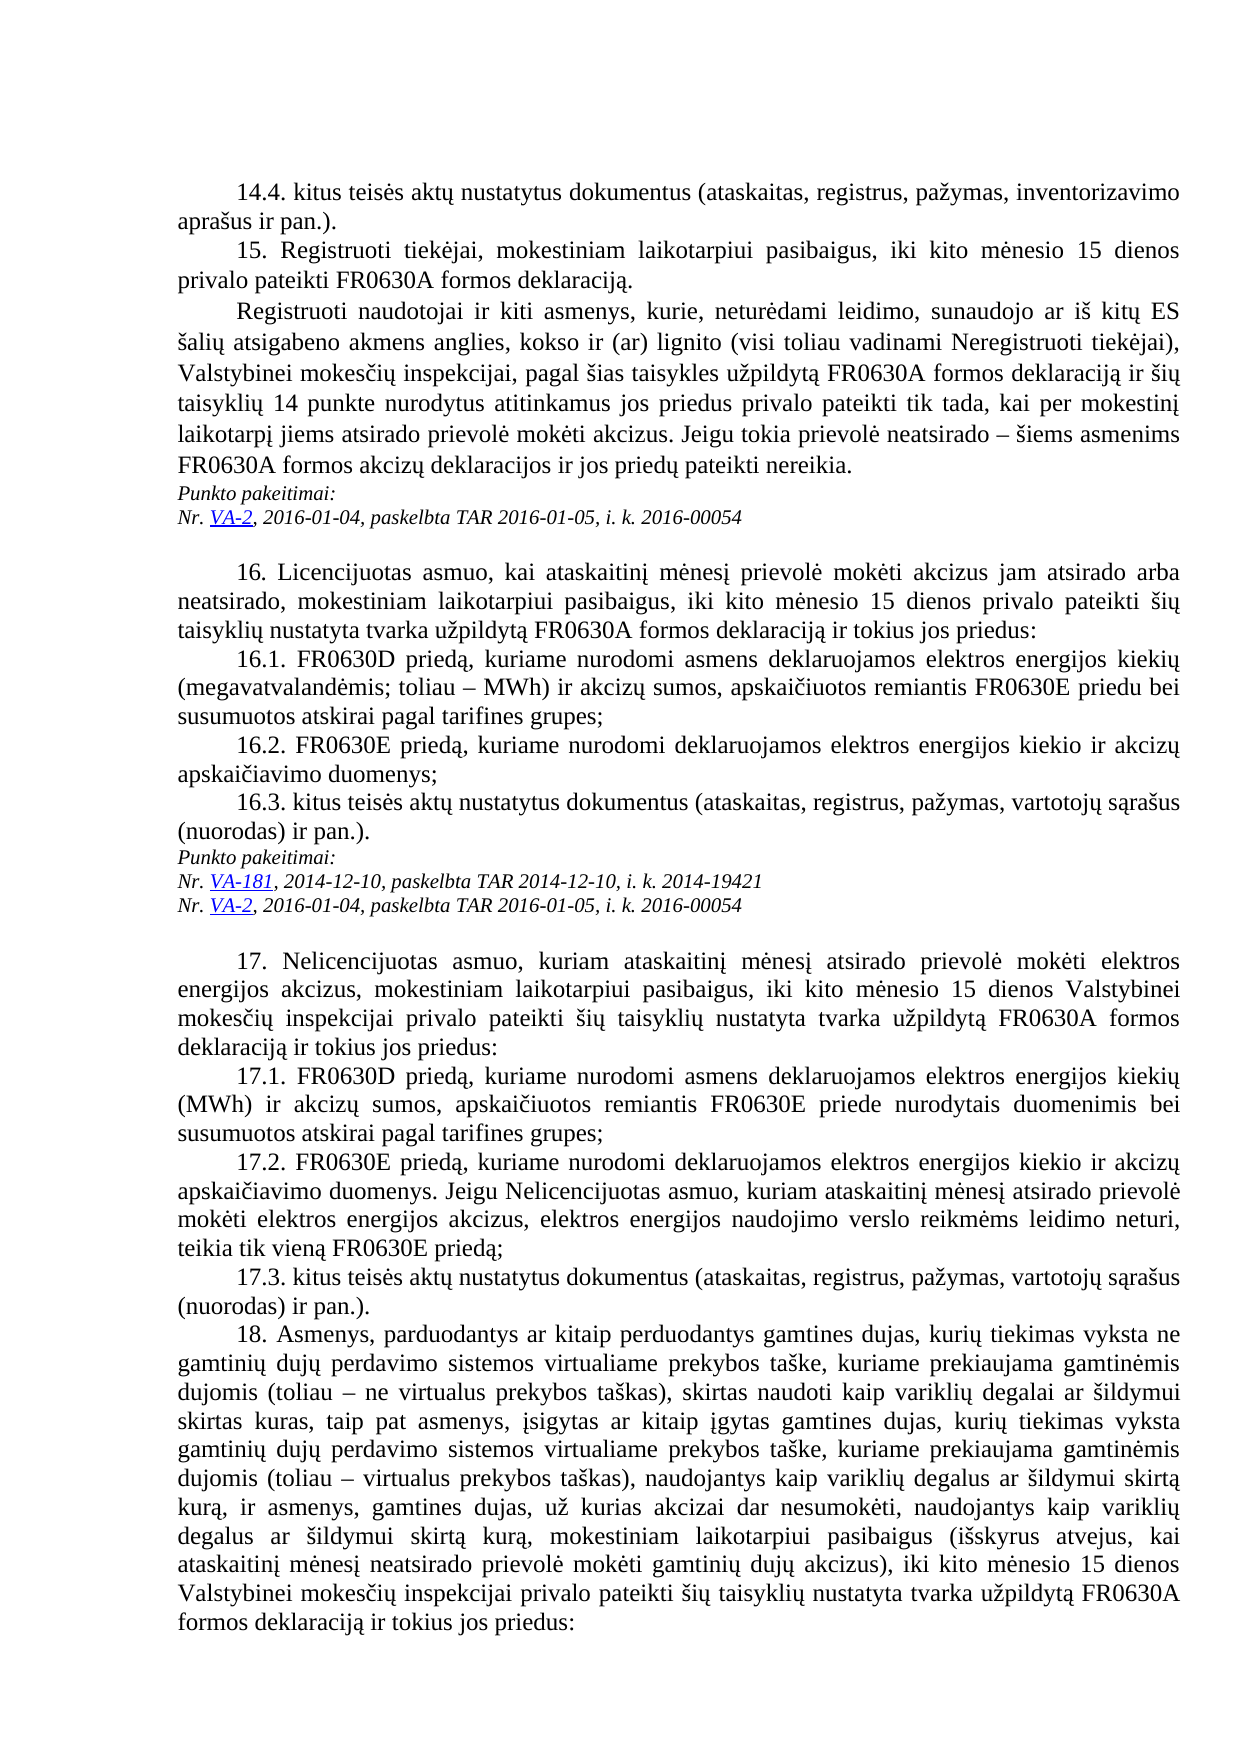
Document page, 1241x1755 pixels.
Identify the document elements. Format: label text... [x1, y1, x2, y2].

text 18. Asmenys, parduodantys ar kitaip perduodantys gamtines dujas, kurių tiekimas vyksta ne gamtinių dujų perdavimo sistemos virtualiame prekybos taške, kuriame prekiaujama gamtinėmis dujomis (toliau – ne virtualus prekybos taškas), skirtas naudoti kaip variklių degalai ar šildymui skirtas kuras, taip pat asmenys, įsigytas ar kitaip įgytas gamtines dujas, kurių tiekimas vyksta gamtinių dujų perdavimo sistemos virtualiame prekybos taške, kuriame prekiaujama gamtinėmis dujomis (toliau – virtualus prekybos taškas), naudojantys kaip variklių degalus ar šildymui skirtą kurą, ir asmenys, gamtines dujas, už kurias akcizai dar nesumokėti, naudojantys kaip variklių degalus ar šildymui skirtą kurą, mokestiniam laikotarpiui pasibaigus (išskyrus atvejus, kai ataskaitinį mėnesį neatsirado prievolė mokėti gamtinių dujų akcizus), iki kito mėnesio 15 dienos Valstybinei mokesčių inspekcijai privalo pateikti šių taisyklių nustatyta tvarka užpildytą FR0630A formos deklaraciją ir tokius jos priedus: [177, 1319, 1181, 1636]
text Nr. VA-2, 2016-01-04, paskelbta TAR 2016-01-05, i. k. 2016-00054 [177, 893, 1181, 917]
text 16.2. FR0630E priedą, kuriame nurodomi deklaruojamos elektros energijos kiekio ir akcizų apskaičiavimo duomenys; [177, 730, 1181, 787]
text 17.1. FR0630D priedą, kuriame nurodomi asmens deklaruojamos elektros energijos kiekių (MWh) ir akcizų sumos, apskaičiuotos remiantis FR0630E priede nurodytais duomenimis bei susumuotos atskirai pagal tarifines grupes; [177, 1061, 1181, 1147]
text Nr. VA-181, 2014-12-10, paskelbta TAR 2014-12-10, i. k. 2014-19421 [177, 869, 1181, 893]
text Registruoti naudotojai ir kiti asmenys, kurie, neturėdami leidimo, sunaudojo ar iš kitų ES šalių atsigabeno akmens anglies, kokso ir (ar) lignito (visi toliau vadinami Neregistruoti tiekėjai), Valstybinei mokesčių inspekcijai, pagal šias taisykles užpildytą FR0630A formos deklaraciją ir šių taisyklių 14 punkte nurodytus atitinkamus jos priedus privalo pateikti tik tada, kai per mokestinį laikotarpį jiems atsirado prievolė mokėti akcizus. Jeigu tokia prievolė neatsirado – šiems asmenims FR0630A formos akcizų deklaracijos ir jos priedų pateikti nereikia. [177, 296, 1181, 478]
text 16.1. FR0630D priedą, kuriame nurodomi asmens deklaruojamos elektros energijos kiekių (megavatvalandėmis; toliau – MWh) ir akcizų sumos, apskaičiuotos remiantis FR0630E priedu bei susumuotos atskirai pagal tarifines grupes; [177, 644, 1181, 730]
text 17.2. FR0630E priedą, kuriame nurodomi deklaruojamos elektros energijos kiekio ir akcizų apskaičiavimo duomenys. Jeigu Nelicencijuotas asmuo, kuriam ataskaitinį mėnesį atsirado prievolė mokėti elektros energijos akcizus, elektros energijos naudojimo verslo reikmėms leidimo neturi, teikia tik vieną FR0630E priedą; [177, 1147, 1181, 1262]
text Punkto pakeitimai: [177, 845, 1181, 869]
text 15. Registruoti tiekėjai, mokestiniam laikotarpiui pasibaigus, iki kito mėnesio 15 dienos privalo pateikti FR0630A formos deklaraciją. [177, 235, 1181, 294]
text 14.4. kitus teisės aktų nustatytus dokumentus (ataskaitas, registrus, pažymas, inventorizavimo aprašus ir pan.). [177, 177, 1181, 235]
text 17.3. kitus teisės aktų nustatytus dokumentus (ataskaitas, registrus, pažymas, vartotojų sąrašus (nuorodas) ir pan.). [177, 1262, 1181, 1319]
text 16.3. kitus teisės aktų nustatytus dokumentus (ataskaitas, registrus, pažymas, vartotojų sąrašus (nuorodas) ir pan.). [177, 787, 1181, 845]
text Punkto pakeitimai: [177, 481, 1181, 504]
text Nr. VA-2, 2016-01-04, paskelbta TAR 2016-01-05, i. k. 2016-00054 [177, 504, 1181, 529]
text 16. Licencijuotas asmuo, kai ataskaitinį mėnesį prievolė mokėti akcizus jam atsirado arba neatsirado, mokestiniam laikotarpiui pasibaigus, iki kito mėnesio 15 dienos privalo pateikti šių taisyklių nustatyta tvarka užpildytą FR0630A formos deklaraciją ir tokius jos priedus: [177, 557, 1181, 644]
text 17. Nelicencijuotas asmuo, kuriam ataskaitinį mėnesį atsirado prievolė mokėti elektros energijos akcizus, mokestiniam laikotarpiui pasibaigus, iki kito mėnesio 15 dienos Valstybinei mokesčių inspekcijai privalo pateikti šių taisyklių nustatyta tvarka užpildytą FR0630A formos deklaraciją ir tokius jos priedus: [177, 946, 1181, 1061]
